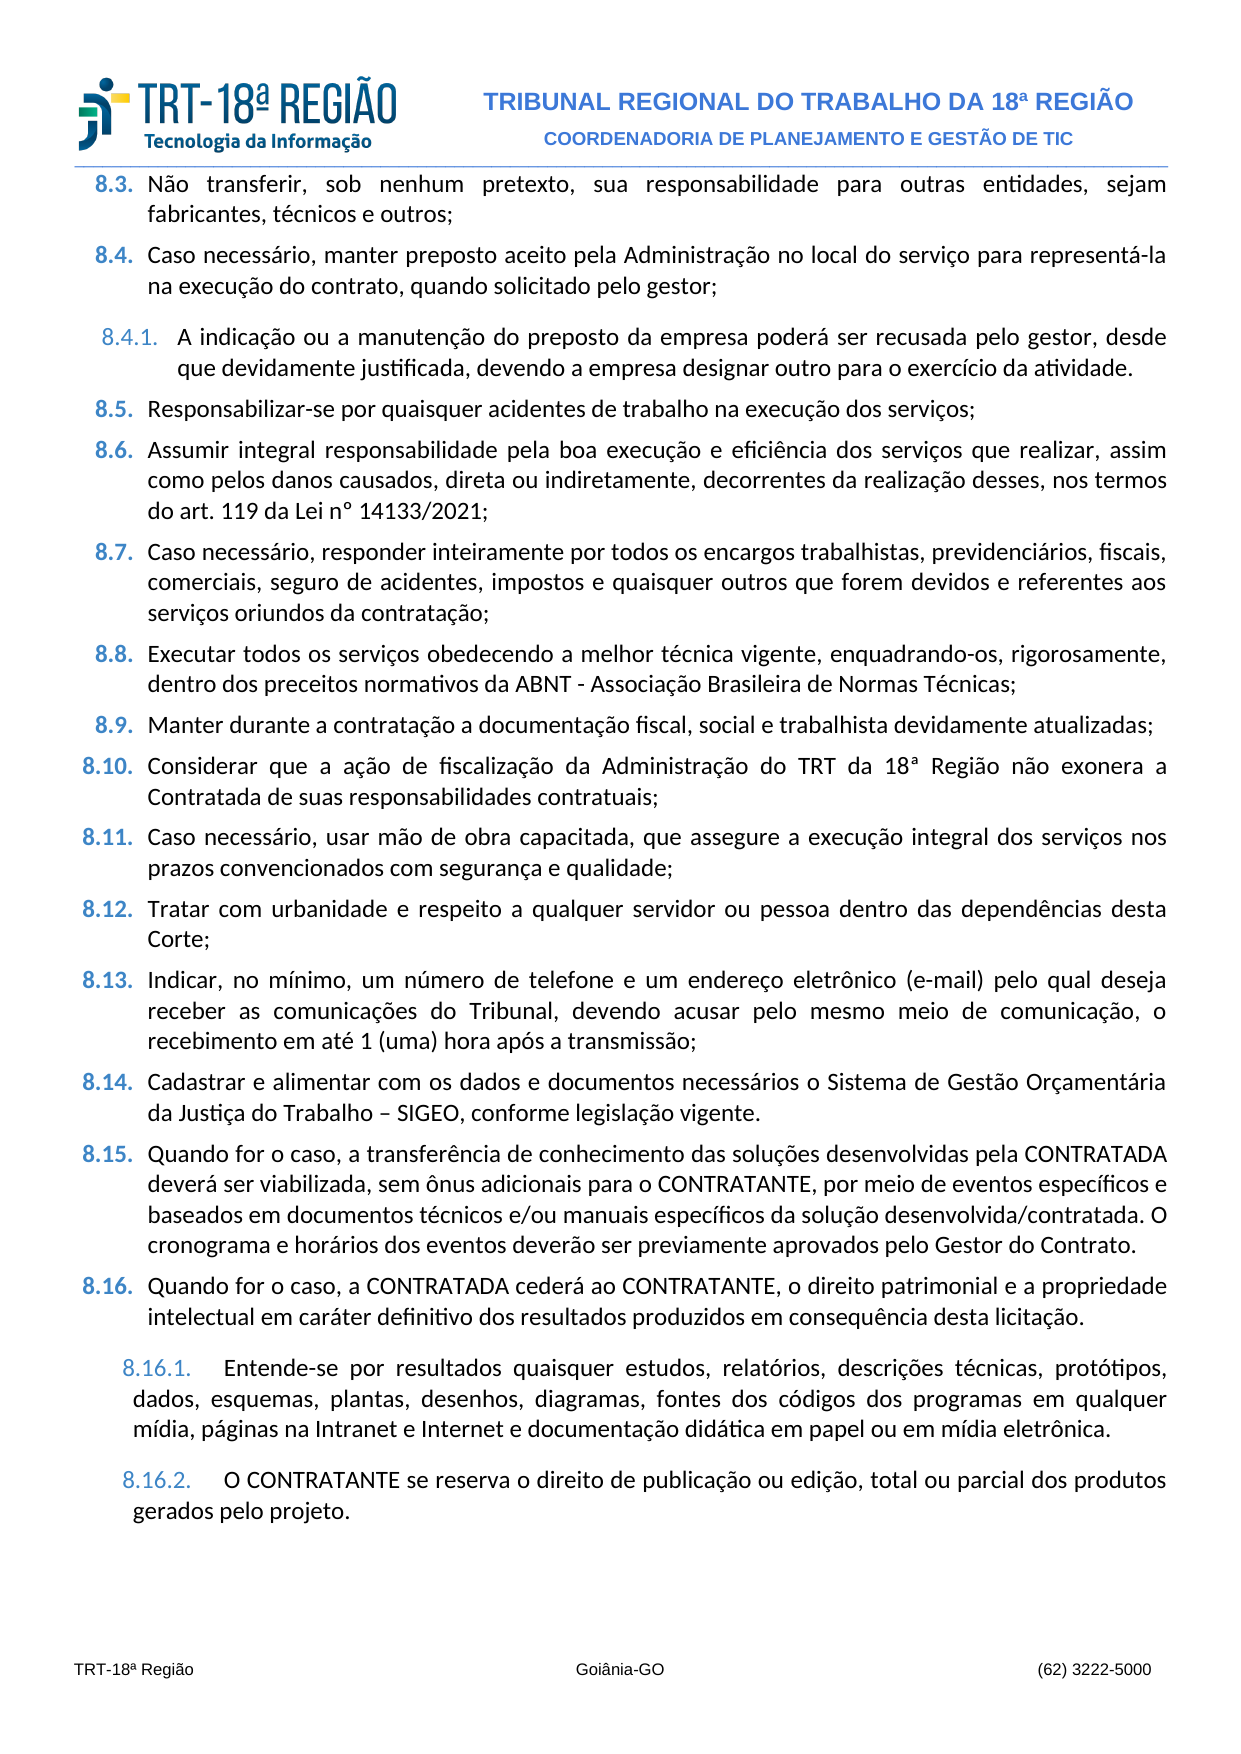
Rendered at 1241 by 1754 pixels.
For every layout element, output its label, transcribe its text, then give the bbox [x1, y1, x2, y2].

list Manter durante a contratação a documentação fiscal, social e trabalhista devidamente atualizadas; [133, 709, 1168, 740]
list Caso necessário, responder inteiramente por todos os encargos trabalhistas, previdenciários, fiscais, comerciais, seguro de acidentes, impostos e quaisquer outros que forem devidos e referentes aos serviços oriundos da contratação; [133, 536, 1168, 627]
subtitle Entende-se por resultados quaisquer estudos, relatórios, descrições técnicas, protótipos, dados, esquemas, plantas, desenhos, diagramas, fontes dos códigos dos programas em qualquer mídia, páginas na Intranet e Internet e documentação didática em papel ou em mídia eletrônica. [133, 1352, 1168, 1444]
subtitle A indicação ou a manutenção do preposto da empresa poderá ser recusada pelo gestor, desde que devidamente justificada, devendo a empresa designar outro para o exercício da atividade. [158, 321, 1168, 382]
list Cadastrar e alimentar com os dados e documentos necessários o Sistema de Gestão Orçamentária da Justiça do Trabalho – SIGEO, conforme legislação vigente. [133, 1066, 1168, 1127]
list Responsabilizar-se por quaisquer acidentes de trabalho na execução dos serviços; [133, 393, 1168, 423]
list Considerar que a ação de fiscalização da Administração do TRT da 18ª Região não exonera a Contratada de suas responsabilidades contratuais; [133, 750, 1168, 811]
list Quando for o caso, a transferência de conhecimento das soluções desenvolvidas pela CONTRATADA deverá ser viabilizada, sem ônus adicionais para o CONTRATANTE, por meio de eventos específicos e baseados em documentos técnicos e/ou manuais específicos da solução desenvolvida/contratada. O cronograma e horários dos eventos deverão ser previamente aprovados pelo Gestor do Contrato. [133, 1138, 1168, 1260]
list Quando for o caso, a CONTRATADA cederá ao CONTRATANTE, o direito patrimonial e a propriedade intelectual em caráter definitivo dos resultados produzidos em consequência desta licitação. [133, 1270, 1168, 1331]
list Executar todos os serviços obedecendo a melhor técnica vigente, enquadrando-os, rigorosamente, dentro dos preceitos normativos da ABNT - Associação Brasileira de Normas Técnicas; [133, 638, 1168, 699]
list Tratar com urbanidade e respeito a qualquer servidor ou pessoa dentro das dependências desta Corte; [133, 893, 1168, 954]
list Caso necessário, usar mão de obra capacitada, que assegure a execução integral dos serviços nos prazos convencionados com segurança e qualidade; [133, 822, 1168, 883]
list Caso necessário, manter preposto aceito pela Administração no local do serviço para representá-la na execução do contrato, quando solicitado pelo gestor; [133, 239, 1168, 301]
list Assumir integral responsabilidade pela boa execução e eficiência dos serviços que realizar, assim como pelos danos causados, direta ou indiretamente, decorrentes da realização desses, nos termos do art. 119 da Lei nº 14133/2021; [133, 434, 1168, 525]
list Não transferir, sob nenhum pretexto, sua responsabilidade para outras entidades, sejam fabricantes, técnicos e outros; [133, 168, 1168, 229]
list Indicar, no mínimo, um número de telefone e um endereço eletrônico (e-mail) pelo qual deseja receber as comunicações do Tribunal, devendo acusar pelo mesmo meio de comunicação, o recebimento em até 1 (uma) hora após a transmissão; [133, 964, 1168, 1056]
picture [73, 73, 401, 155]
subtitle O CONTRATANTE se reserva o direito de publicação ou edição, total ou parcial dos produtos gerados pelo projeto. [133, 1465, 1168, 1526]
